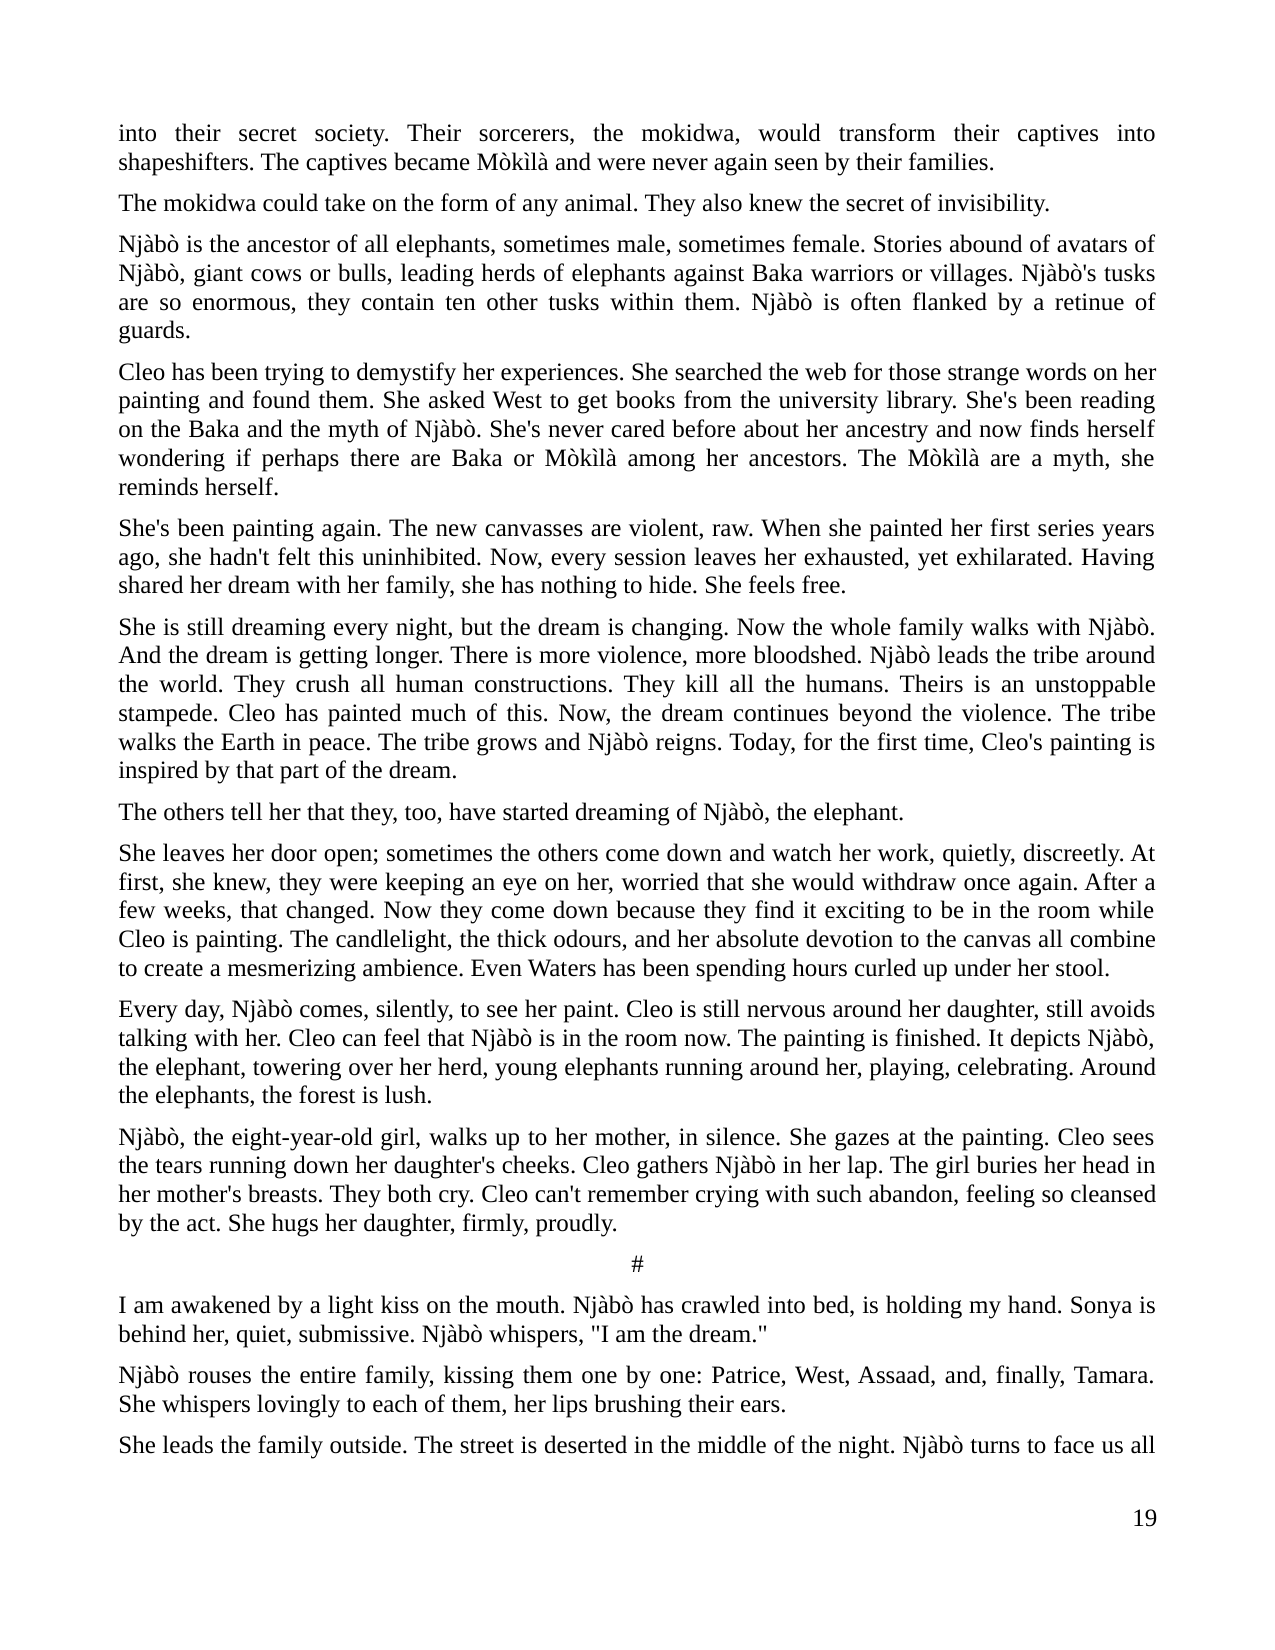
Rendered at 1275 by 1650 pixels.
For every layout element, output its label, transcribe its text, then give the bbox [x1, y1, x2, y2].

text She leaves her door open; sometimes the others come down and watch her work, quietly, discreetly. At first, she knew, they were keeping an eye on her, worried that she would withdraw once again. After a few weeks, that changed. Now they come down because they find it exciting to be in the room while Cleo is painting. The candlelight, the thick odours, and her absolute devotion to the canvas all combine to create a mesmerizing ambience. Even Waters has been spending hours curled up under her stool. [118, 838, 1157, 982]
text Cleo has been trying to demystify her experiences. She searched the web for those strange words on her painting and found them. She asked West to get books from the university library. She's been reading on the Baka and the myth of Njàbò. She's never cared before about her ancestry and now finds herself wondering if perhaps there are Baka or Mòkìlà among her ancestors. The Mòkìlà are a myth, she reminds herself. [118, 357, 1157, 501]
text Njàbò, the eight-year-old girl, walks up to her mother, in silence. She gazes at the painting. Cleo sees the tears running down her daughter's cheeks. Cleo gathers Njàbò in her lap. The girl buries her head in her mother's breasts. They both cry. Cleo can't remember crying with such abandon, feeling so cleansed by the act. She hugs her daughter, firmly, proudly. [118, 1122, 1157, 1237]
text The others tell her that they, too, have started dreaming of Njàbò, the elephant. [118, 797, 1157, 826]
text into their secret society. Their sorcerers, the mokidwa, would transform their captives into shapeshifters. The captives became Mòkìlà and were never again seen by their families. [118, 118, 1157, 176]
text Njàbò rouses the entire family, kissing them one by one: Patrice, West, Assaad, and, finally, Tamara. She whispers lovingly to each of them, her lips brushing their ears. [118, 1361, 1157, 1418]
text Every day, Njàbò comes, silently, to see her paint. Cleo is still nervous around her daughter, still avoids talking with her. Cleo can feel that Njàbò is in the room now. The painting is finished. It depicts Njàbò, the elephant, towering over her herd, young elephants running around her, playing, celebrating. Around the elephants, the forest is lush. [118, 994, 1157, 1109]
text She leads the family outside. The street is deserted in the middle of the night. Njàbò turns to face us all [118, 1431, 1157, 1459]
text She is still dreaming every night, but the dream is changing. Now the whole family walks with Njàbò. And the dream is getting longer. There is more violence, more bloodshed. Njàbò leads the tribe around the world. They crush all human constructions. They kill all the humans. Theirs is an unstoppable stampede. Cleo has painted much of this. Now, the dream continues beyond the violence. The tribe walks the Earth in peace. The tribe grows and Njàbò reigns. Today, for the first time, Cleo's painting is inspired by that part of the dream. [118, 612, 1157, 784]
text Njàbò is the ancestor of all elephants, sometimes male, sometimes female. Stories abound of avatars of Njàbò, giant cows or bulls, leading herds of elephants against Baka warriors or villages. Njàbò's tusks are so enormous, they contain ten other tusks within them. Njàbò is often flanked by a retinue of guards. [118, 229, 1157, 344]
text She's been painting again. The new canvasses are violent, raw. When she painted her first series years ago, she hadn't felt this uninhibited. Now, every session leaves her exhausted, yet exhilarated. Having shared her dream with her family, she has nothing to hide. She feels free. [118, 513, 1157, 599]
text # [118, 1249, 1157, 1278]
text I am awakened by a light kiss on the mouth. Njàbò has crawled into bed, is holding my hand. Sonya is behind her, quiet, submissive. Njàbò whispers, "I am the dream." [118, 1291, 1157, 1348]
text The mokidwa could take on the form of any animal. They also knew the secret of invisibility. [118, 188, 1157, 217]
